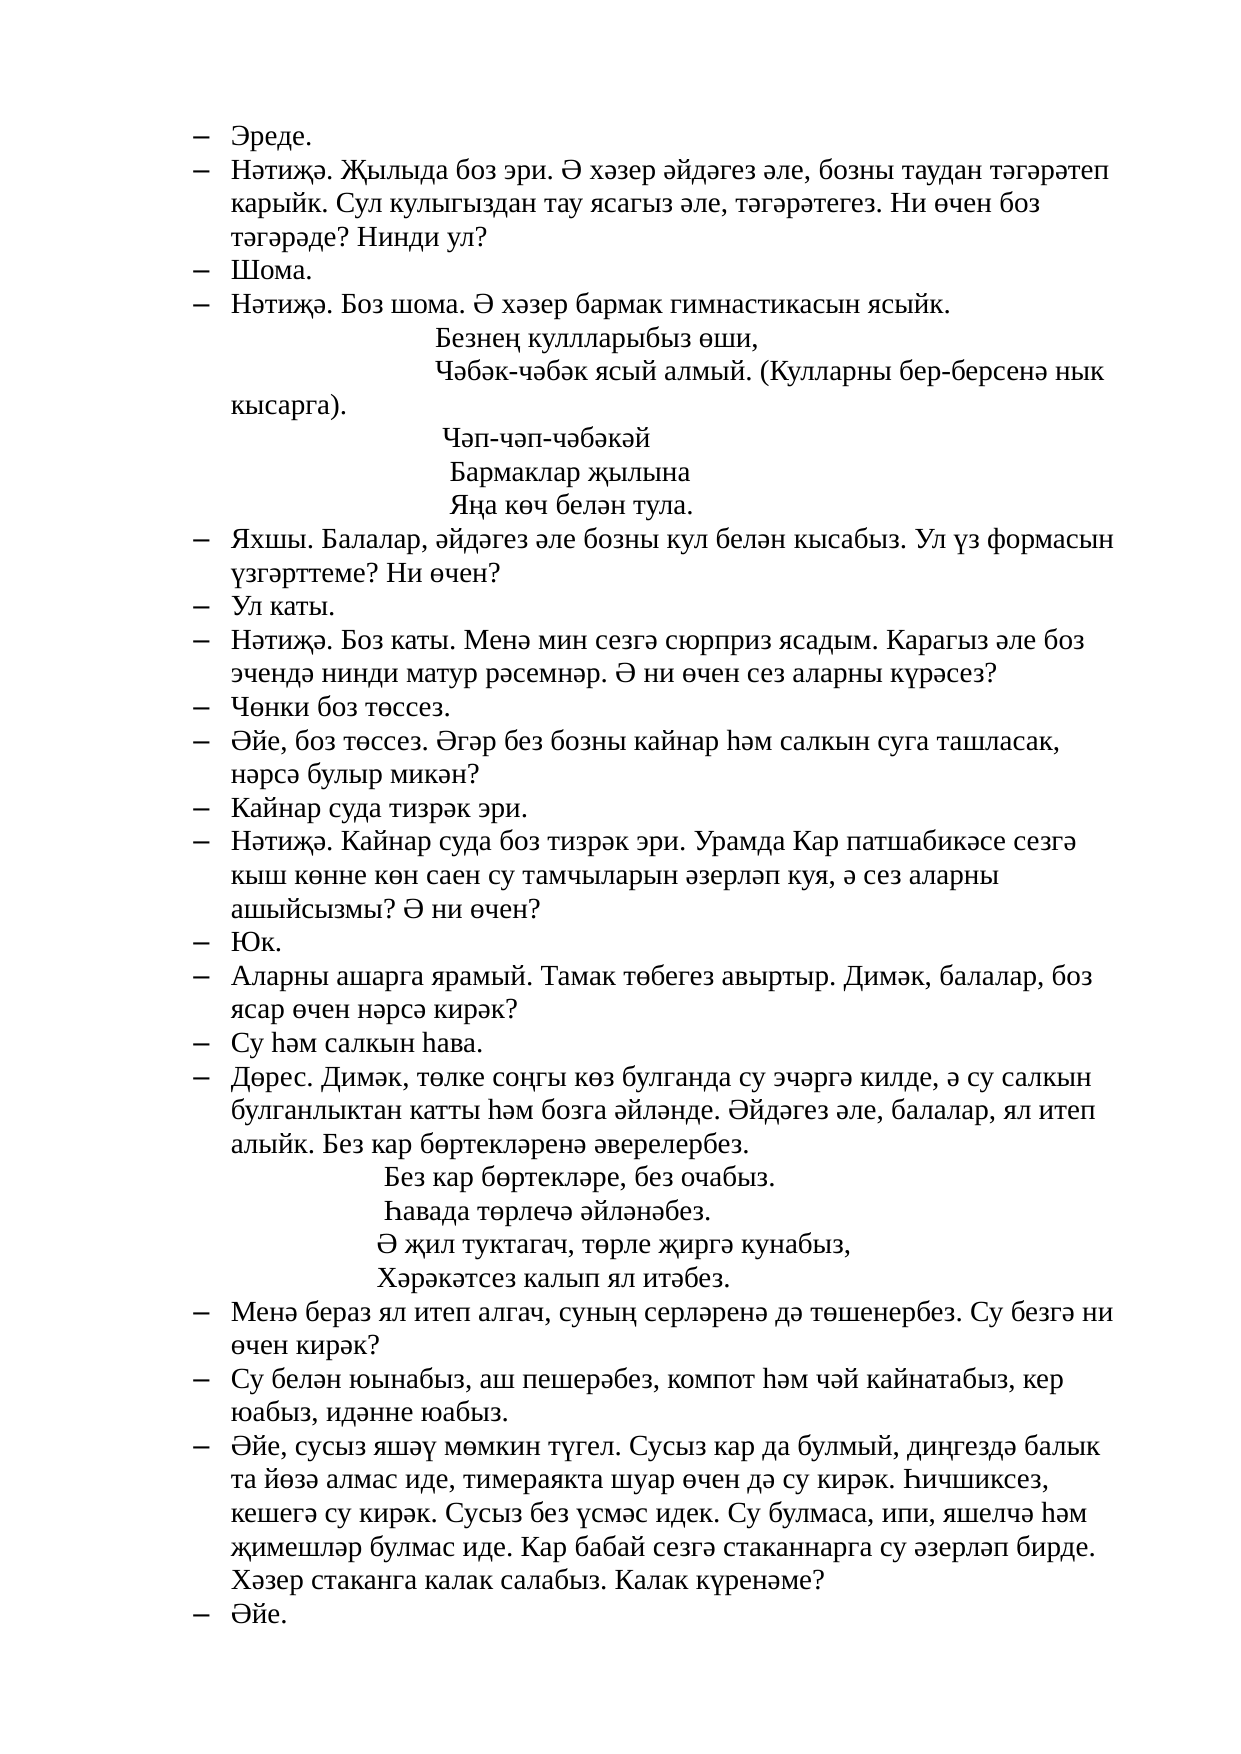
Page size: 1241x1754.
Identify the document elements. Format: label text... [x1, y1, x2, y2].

list Су һәм салкын һава. [193, 1025, 1122, 1059]
list Юк. [193, 924, 1122, 958]
list Аларны ашарга ярамый. Тамак төбегез авыртыр. Димәк, балалар, боз ясар өчен нәрсә кирәк? [193, 958, 1122, 1025]
list Һавада төрлечә әйләнәбез. [193, 1193, 1122, 1227]
list Әйе, боз төссез. Әгәр без бозны кайнар һәм салкын суга ташласак, нәрсә булыр микән? [193, 723, 1122, 790]
list Кайнар суда тизрәк эри. [193, 790, 1122, 823]
list Бармаклар җылына [193, 454, 1122, 487]
list Эреде. [193, 118, 1122, 152]
list Шома. [193, 252, 1122, 286]
list Чәбәк-чәбәк ясый алмый. (Кулларны бер-берсенә нык кысарга). [193, 353, 1122, 420]
list Нәтиҗә. Боз шома. Ә хәзер бармак гимнастикасын ясыйк. [193, 286, 1122, 320]
list Нәтиҗә. Җылыда боз эри. Ә хәзер әйдәгез әле, бозны таудан тәгәрәтеп карыйк. Сул кулыгыздан тау ясагыз әле, тәгәрәтегез. Ни өчен боз тәгәрәде? Нинди ул? [193, 152, 1122, 252]
list Әйе. [193, 1596, 1122, 1629]
list Ул каты. [193, 588, 1122, 622]
list Нәтиҗә. Боз каты. Менә мин сезгә сюрприз ясадым. Карагыз әле боз эчендә нинди матур рәсемнәр. Ә ни өчен сез аларны күрәсез? [193, 622, 1122, 689]
list Яңа көч белән тула. [193, 487, 1122, 521]
list Без кар бөртекләре, без очабыз. [193, 1159, 1122, 1193]
list Су белән юынабыз, аш пешерәбез, компот һәм чәй кайнатабыз, кер юабыз, идәнне юабыз. [193, 1361, 1122, 1428]
list Чәп-чәп-чәбәкәй [193, 420, 1122, 454]
list Чөнки боз төссез. [193, 689, 1122, 723]
list Безнең куллларыбыз өши, [193, 320, 1122, 353]
list Дөрес. Димәк, төлке соңгы көз булганда су эчәргә килде, ә су салкын булганлыктан катты һәм бозга әйләнде. Әйдәгез әле, балалар, ял итеп алыйк. Без кар бөртекләренә әверелербез. [193, 1059, 1122, 1159]
list Менә бераз ял итеп алгач, суның серләренә дә төшенербез. Су безгә ни өчен кирәк? [193, 1294, 1122, 1361]
list Нәтиҗә. Кайнар суда боз тизрәк эри. Урамда Кар патшабикәсе сезгә кыш көнне көн саен су тамчыларын әзерләп куя, ә сез аларны ашыйсызмы? Ә ни өчен? [193, 823, 1122, 924]
list Яхшы. Балалар, әйдәгез әле бозны кул белән кысабыз. Ул үз формасын үзгәрттеме? Ни өчен? [193, 521, 1122, 588]
list Әйе, сусыз яшәү мөмкин түгел. Сусыз кар да булмый, диңгездә балык та йөзә алмас иде, тимераякта шуар өчен дә су кирәк. Һичшиксез, кешегә су кирәк. Сусыз без үсмәс идек. Су булмаса, ипи, яшелчә һәм җимешләр булмас иде. Кар бабай сезгә стаканнарга су әзерләп бирде. Хәзер стаканга калак салабыз. Калак күренәме? [193, 1428, 1122, 1596]
list Хәрәкәтсез калып ял итәбез. [193, 1260, 1122, 1294]
list Ә җил туктагач, төрле җиргә кунабыз, [193, 1227, 1122, 1260]
